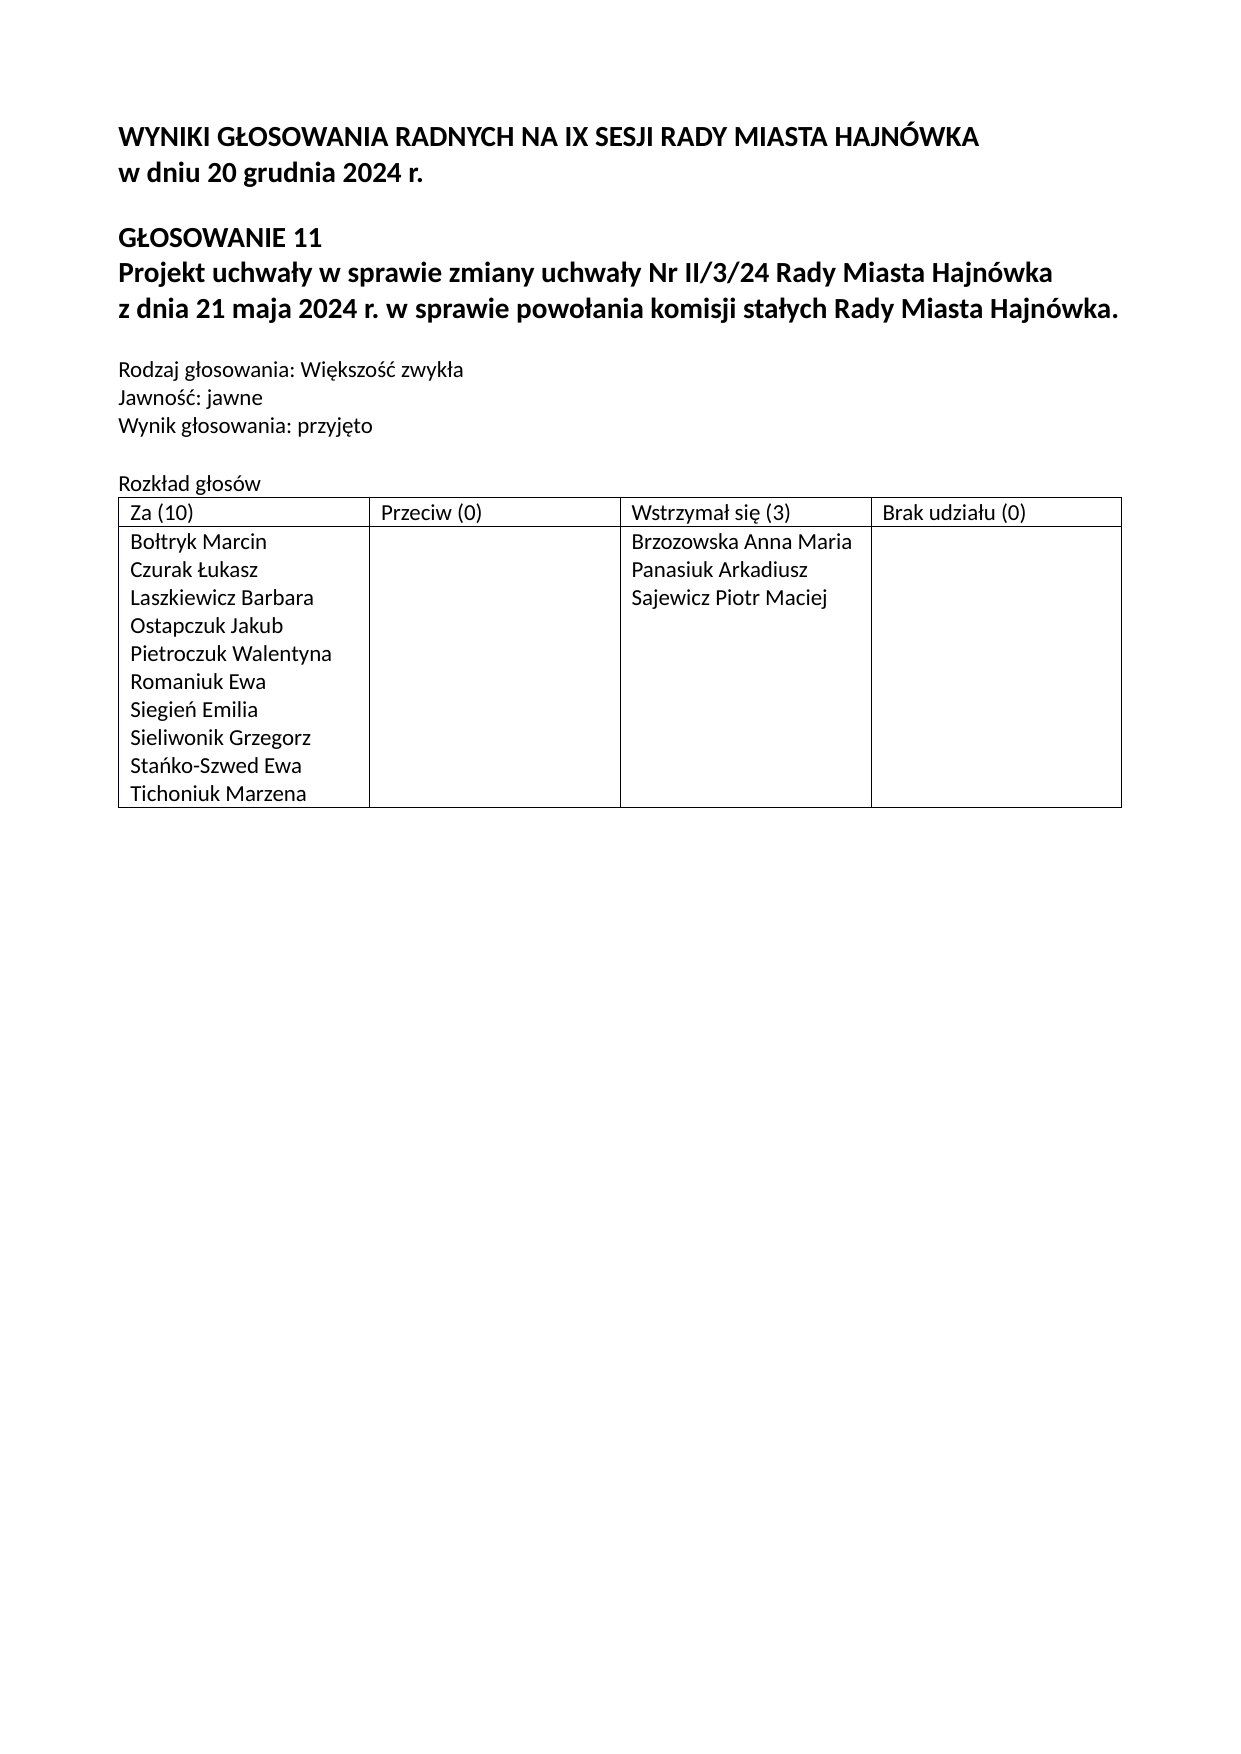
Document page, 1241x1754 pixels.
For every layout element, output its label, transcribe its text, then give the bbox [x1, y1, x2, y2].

table_cell Bołtryk Marcin Czurak Łukasz Laszkiewicz Barbara Ostapczuk Jakub Pietroczuk Walentyna Romaniuk Ewa Siegień Emilia Sieliwonik Grzegorz Stańko-Szwed Ewa Tichoniuk Marzena [119, 527, 369, 807]
table_header Za (10) [119, 498, 369, 526]
table_cell [872, 527, 1121, 807]
table_header Przeciw (0) [370, 498, 620, 526]
text Wynik głosowania: przyjęto [118, 411, 1122, 439]
subtitle GŁOSOWANIE 11 [118, 219, 1122, 254]
table_header Wstrzymał się (3) [621, 498, 871, 526]
table_cell Brzozowska Anna Maria Panasiuk Arkadiusz Sajewicz Piotr Maciej [621, 527, 871, 807]
text Rodzaj głosowania: Większość zwykła [118, 355, 1122, 383]
text Rozkład głosów [118, 469, 1122, 497]
text Jawność: jawne [118, 383, 1122, 411]
table_header Brak udziału (0) [872, 498, 1121, 526]
subtitle Projekt uchwały w sprawie zmiany uchwały Nr II/3/24 Rady Miasta Hajnówka z dnia 21 maja 2024 r. w sprawie powołania komisji stałych Rady Miasta Hajnówka. [118, 254, 1122, 326]
table_cell [370, 527, 620, 807]
